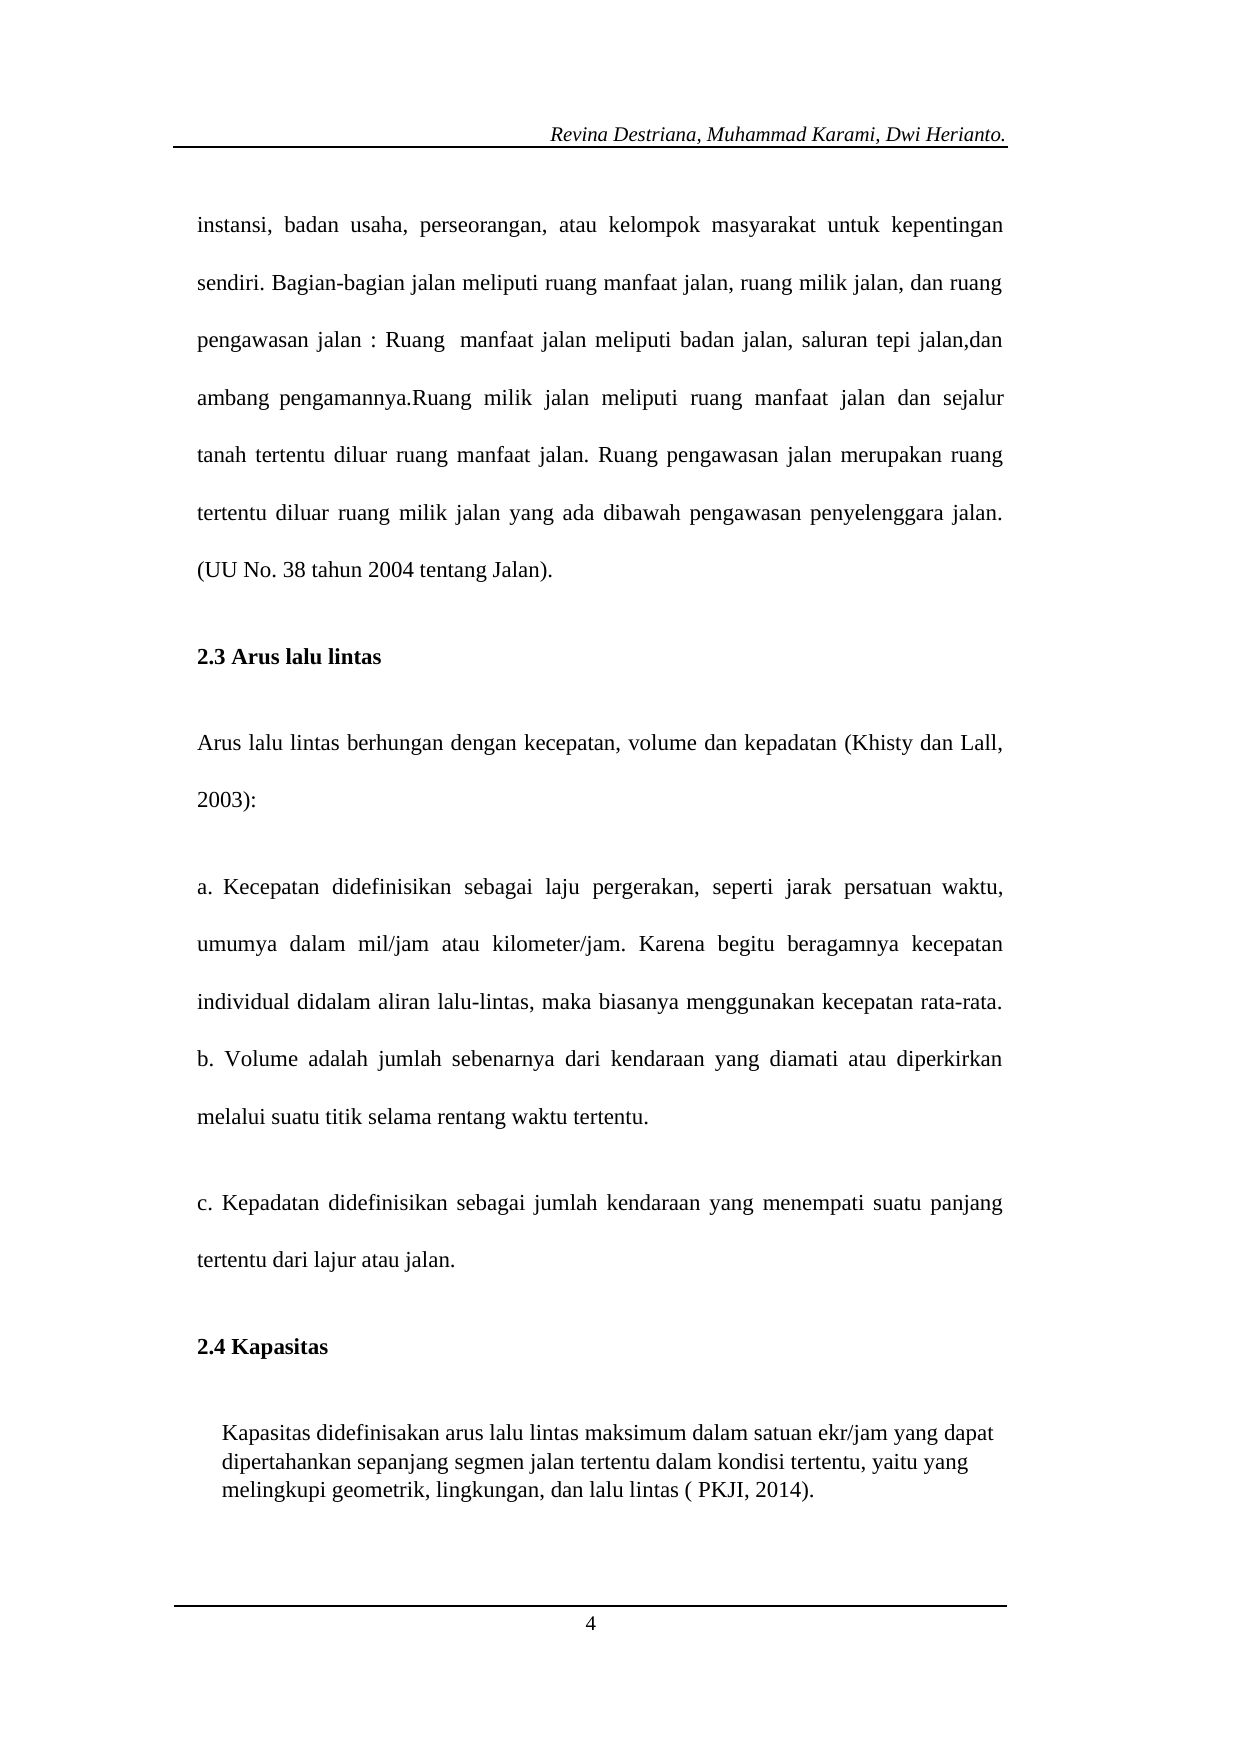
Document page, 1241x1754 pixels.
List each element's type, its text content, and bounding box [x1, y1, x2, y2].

text a. Kecepatan didefinisikan sebagai laju pergerakan, seperti jarak persatuan waktu, umumya dalam mil/jam atau kilometer/jam. Karena begitu beragamnya kecepatan individual didalam aliran lalu-lintas, maka biasanya menggunakan kecepatan rata-rata. b. Volume adalah jumlah sebenarnya dari kendaraan yang diamati atau diperkirkan melalui suatu titik selama rentang waktu tertentu. [197, 852, 1004, 1129]
text Kapasitas didefinisakan arus lalu lintas maksimum dalam satuan ekr/jam yang dapat dipertahankan sepanjang segmen jalan tertentu dalam kondisi tertentu, yaitu yang melingkupi geometrik, lingkungan, dan lalu lintas ( PKJI, 2014). [222, 1398, 996, 1503]
text 2.3 Arus lalu lintas [197, 622, 1004, 669]
text Arus lalu lintas berhungan dengan kecepatan, volume dan kepadatan (Khisty dan Lall, 2003): [197, 708, 1004, 813]
text c. Kepadatan didefinisikan sebagai jumlah kendaraan yang menempati suatu panjang tertentu dari lajur atau jalan. [197, 1168, 1004, 1273]
text 2.4 Kapasitas [197, 1312, 1004, 1359]
text instansi, badan usaha, perseorangan, atau kelompok masyarakat untuk kepentingan sendiri. Bagian-bagian jalan meliputi ruang manfaat jalan, ruang milik jalan, dan ruang pengawasan jalan : Ruang manfaat jalan meliputi badan jalan, saluran tepi jalan,dan ambang pengamannya.Ruang milik jalan meliputi ruang manfaat jalan dan sejalur tanah tertentu diluar ruang manfaat jalan. Ruang pengawasan jalan merupakan ruang tertentu diluar ruang milik jalan yang ada dibawah pengawasan penyelenggara jalan. (UU No. 38 tahun 2004 tentang Jalan). [197, 209, 1004, 583]
